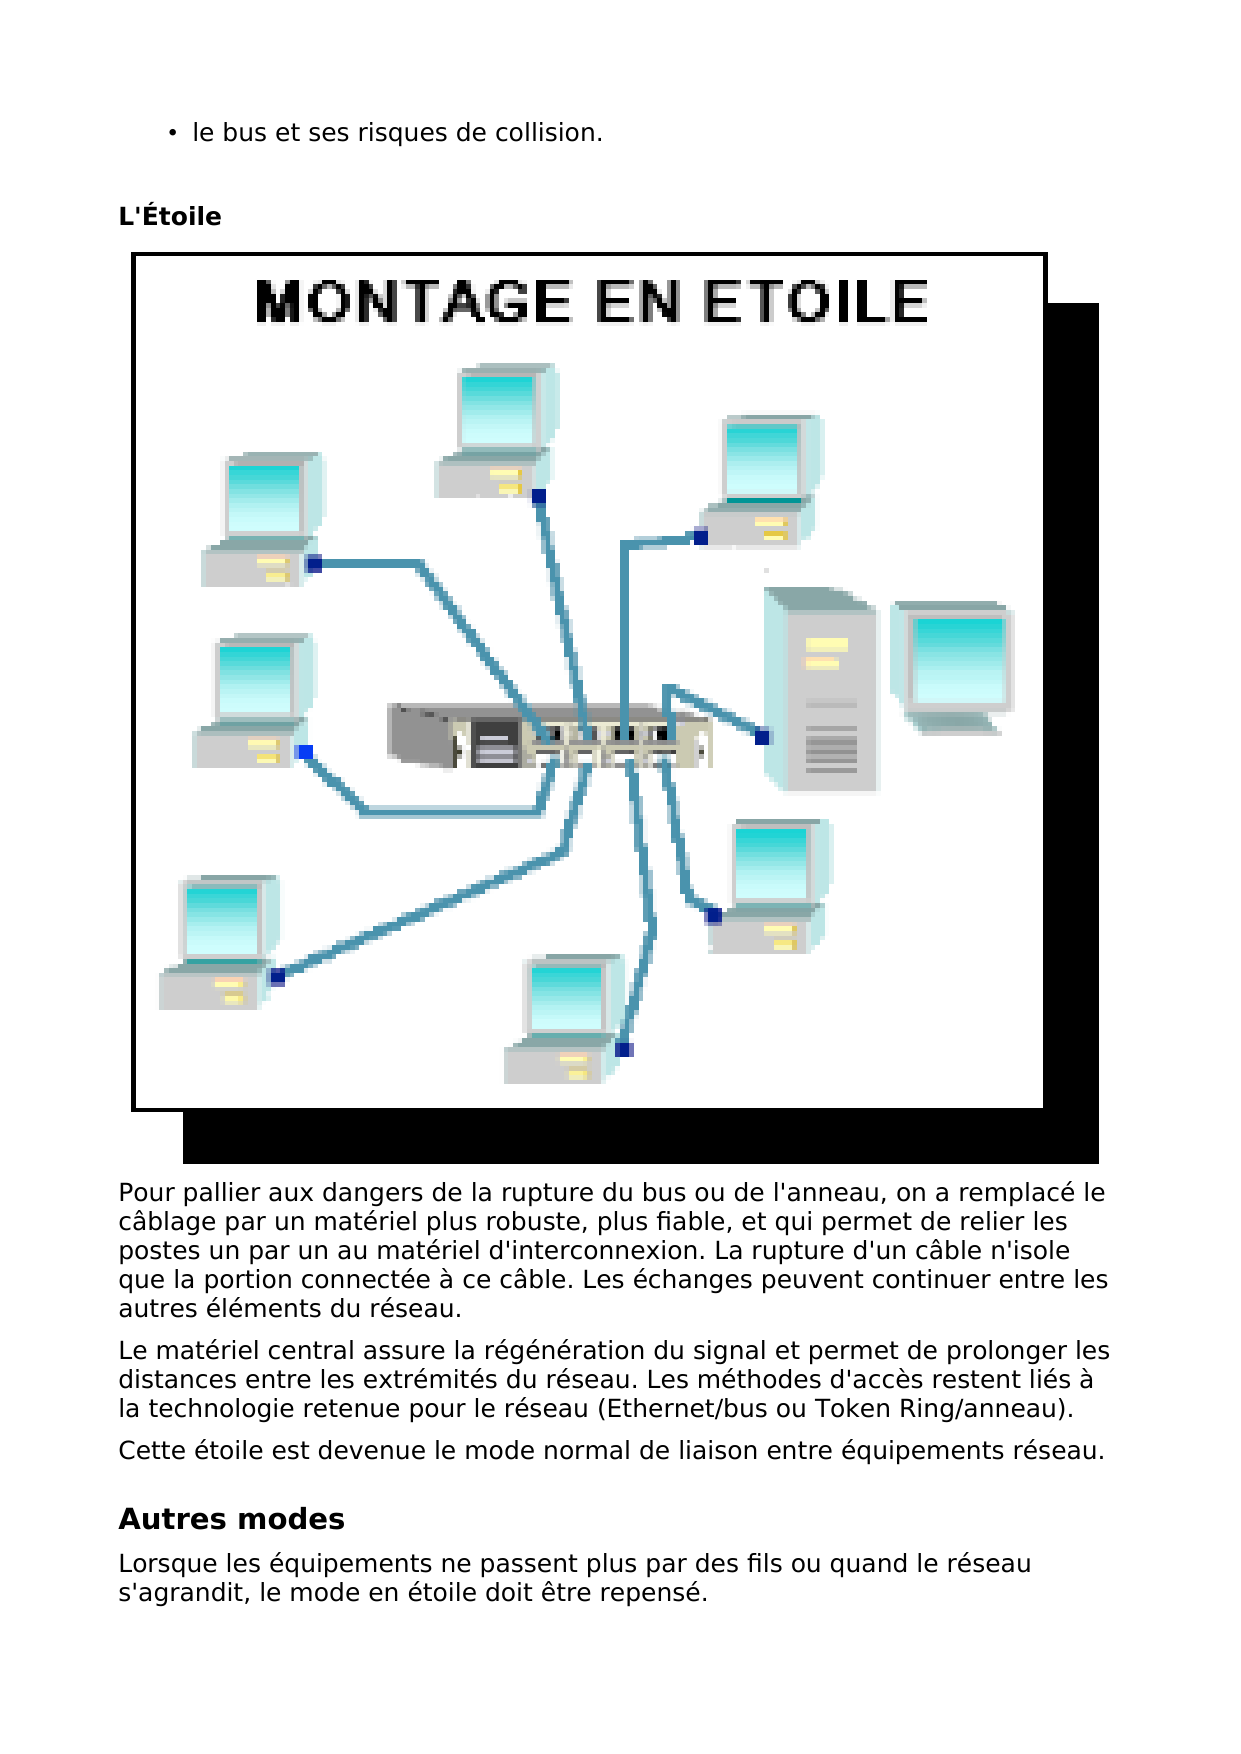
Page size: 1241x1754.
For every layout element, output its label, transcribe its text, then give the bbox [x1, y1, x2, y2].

text Le matériel central assure la régénération du signal et permet de prolonger les distances entre les extrémités du réseau. Les méthodes d'accès restent liés à la technologie retenue pour le réseau (Ethernet/bus ou Token Ring/anneau). [118, 1336, 1122, 1423]
subtitle L'Étoile [118, 202, 1122, 231]
text Lorsque les équipements ne passent plus par des fils ou quand le réseau s'agrandit, le mode en étoile doit être repensé. [118, 1549, 1122, 1607]
picture [118, 243, 1123, 1178]
list le bus et ses risques de collision. [177, 118, 1122, 147]
text Pour pallier aux dangers de la rupture du bus ou de l'anneau, on a remplacé le câblage par un matériel plus robuste, plus fiable, et qui permet de relier les postes un par un au matériel d'interconnexion. La rupture d'un câble n'isole que la portion connectée à ce câble. Les échanges peuvent continuer entre les autres éléments du réseau. [118, 1178, 1122, 1323]
text Cette étoile est devenue le mode normal de liaison entre équipements réseau. [118, 1436, 1122, 1465]
subtitle Autres modes [118, 1503, 1122, 1537]
